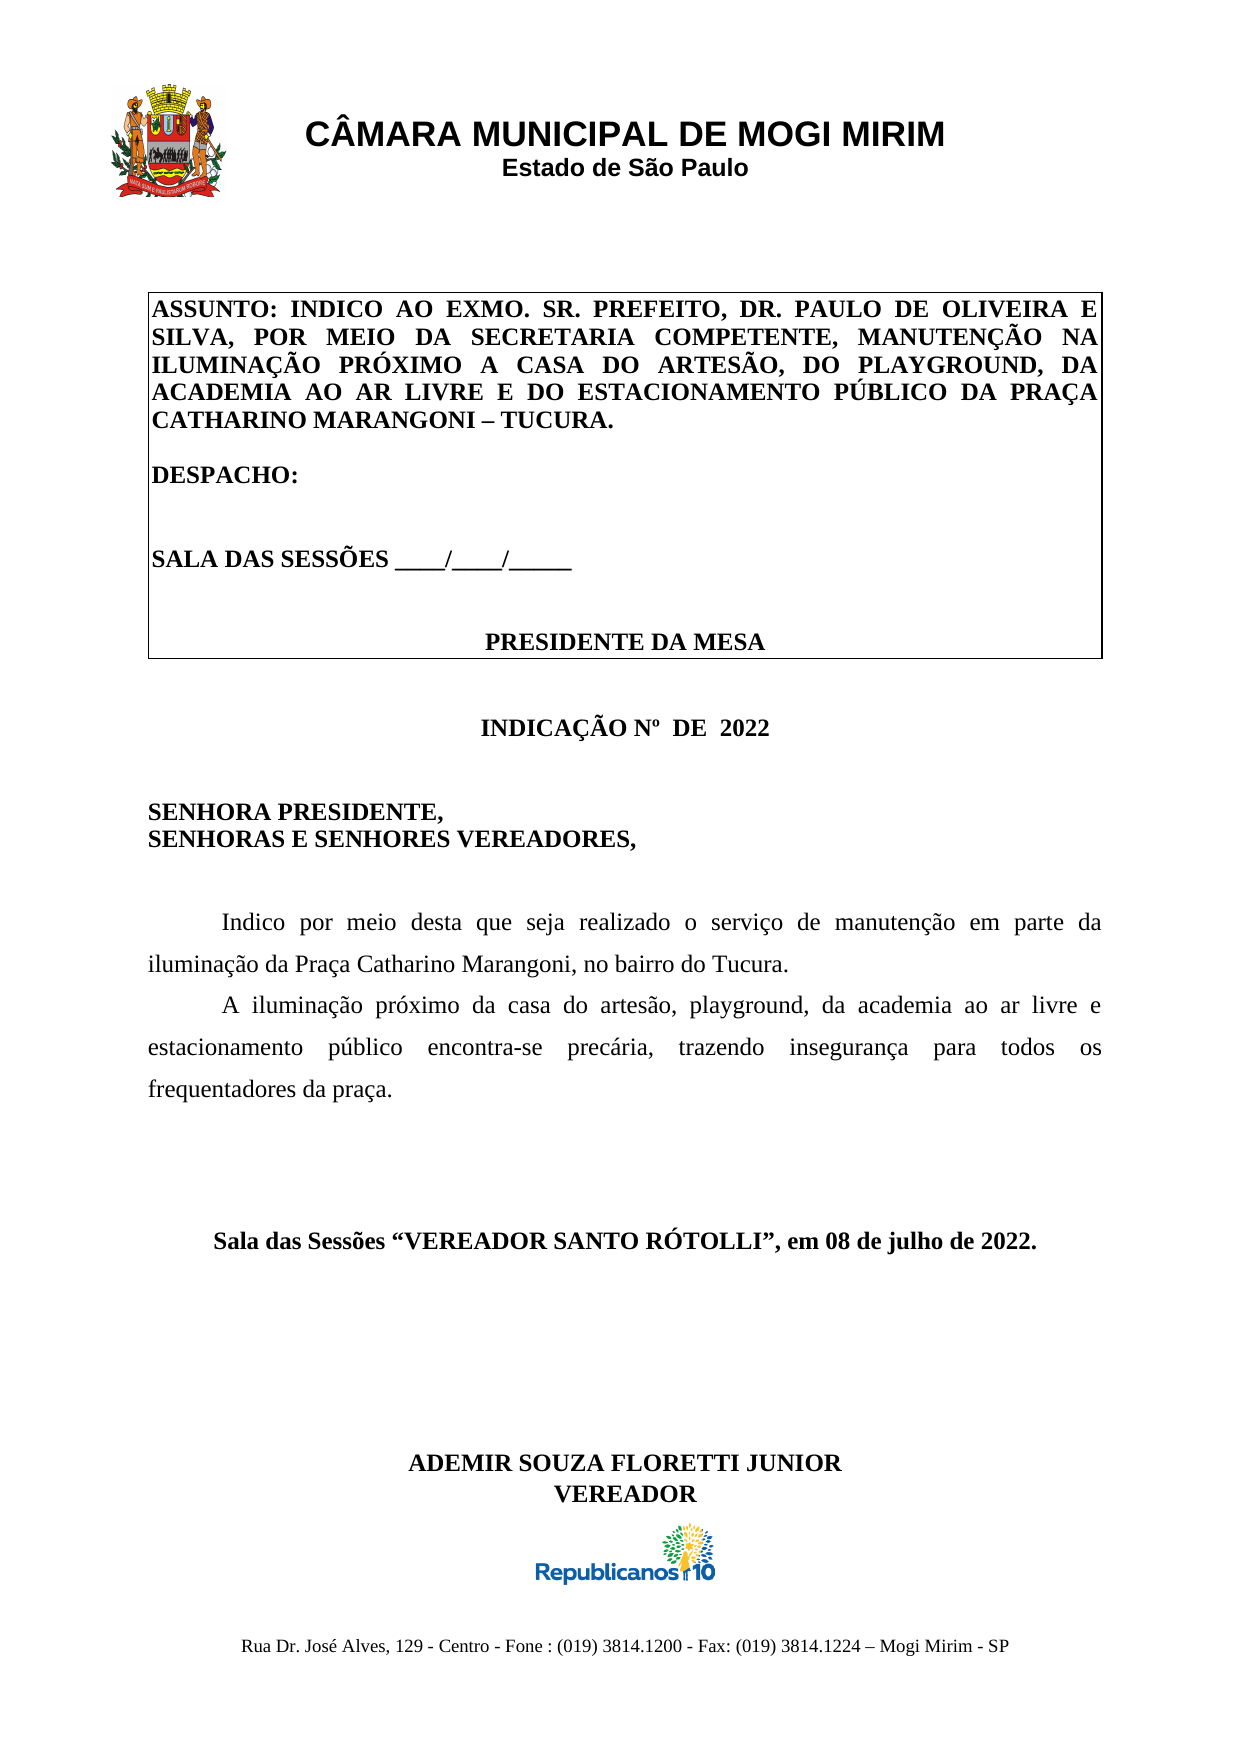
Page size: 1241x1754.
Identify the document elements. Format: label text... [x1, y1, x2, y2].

picture [110, 84, 227, 197]
text A iluminação próximo da casa do artesão, playground, da academia ao ar livre e estacionamento público encontra-se precária, trazendo insegurança para todos os frequentadores da praça. [148, 992, 1103, 1102]
text DESPACHO: [149, 458, 1101, 489]
text SALA DAS SESSÕES ____/____/_____ [149, 541, 1101, 572]
text Sala das Sessões “VEREADOR SANTO RÓTOLLI”, em 08 de julho de 2022. [148, 1227, 1103, 1255]
text VEREADOR [148, 1481, 1103, 1508]
text SENHORA PRESIDENTE, [148, 798, 1103, 825]
text Indico por meio desta que seja realizado o serviço de manutenção em parte da iluminação da Praça Catharino Marangoni, no bairro do Tucura. [148, 908, 1103, 978]
text INDICAÇÃO Nº DE 2022 [148, 714, 1103, 742]
text ADEMIR SOUZA FLORETTI JUNIOR [148, 1449, 1103, 1477]
text PRESIDENTE DA MESA [149, 624, 1101, 658]
picture [535, 1517, 715, 1597]
text ASSUNTO: INDICO AO EXMO. SR. PREFEITO, DR. PAULO DE OLIVEIRA E SILVA, POR MEIO DA SECRETARIA COMPETENTE, MANUTENÇÃO NA ILUMINAÇÃO PRÓXIMO A CASA DO ARTESÃO, DO PLAYGROUND, DA ACADEMIA AO AR LIVRE E DO ESTACIONAMENTO PÚBLICO DA PRAÇA CATHARINO MARANGONI – TUCURA. [149, 293, 1101, 434]
text SENHORAS E SENHORES VEREADORES, [148, 825, 1103, 853]
